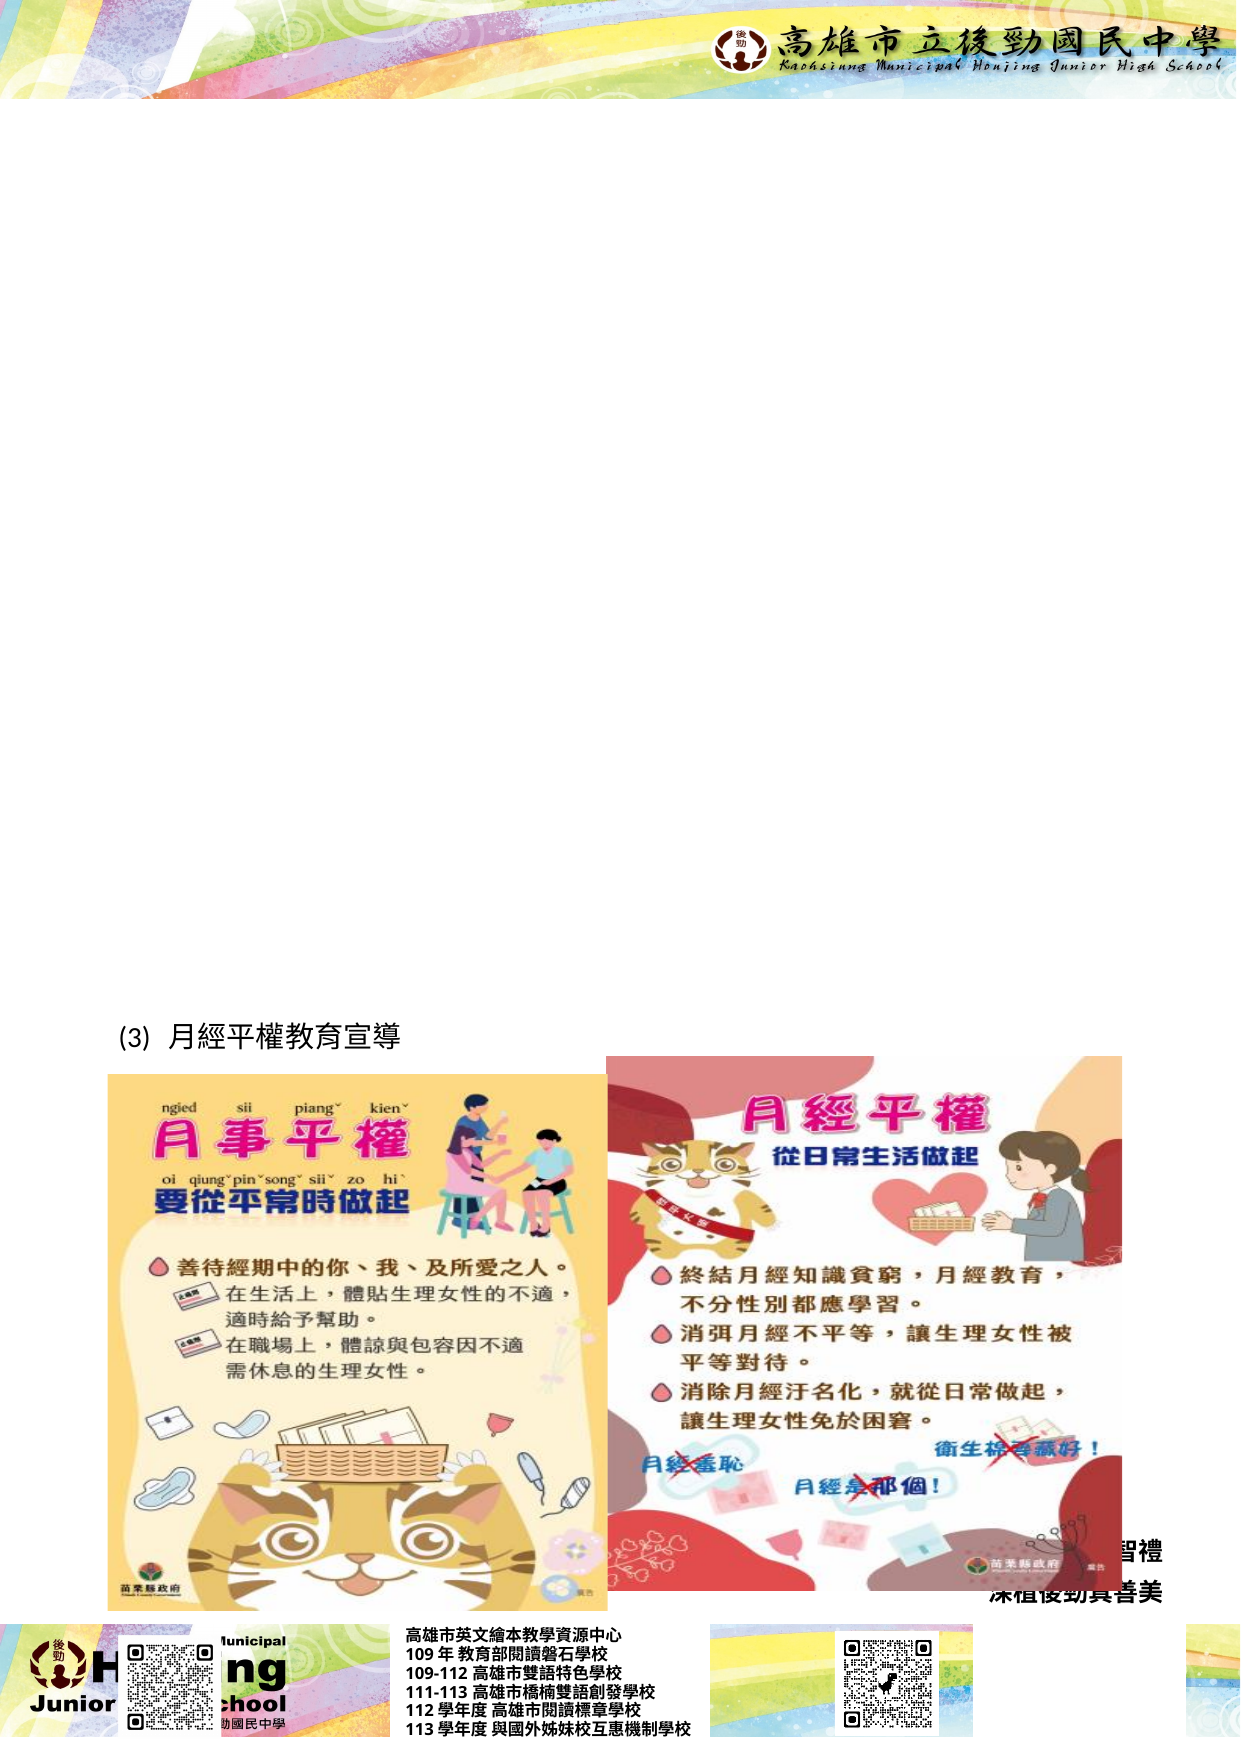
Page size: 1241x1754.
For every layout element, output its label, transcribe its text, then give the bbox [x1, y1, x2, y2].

list 月經平權教育宣導 [118, 993, 1122, 1055]
